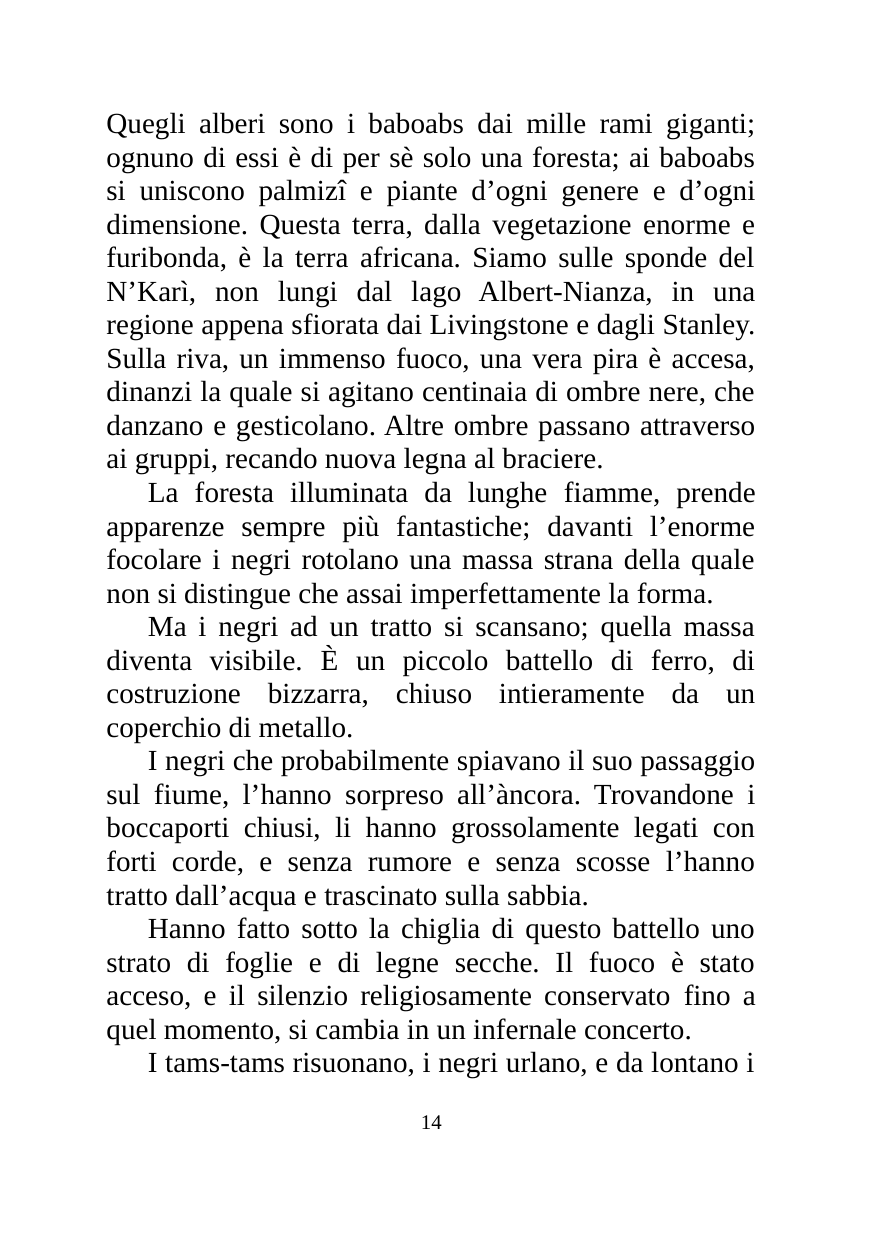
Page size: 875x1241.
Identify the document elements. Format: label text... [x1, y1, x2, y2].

text La foresta illuminata da lunghe fiamme, prende apparenze sempre più fantastiche; davanti l’enorme focolare i negri rotolano una massa strana della quale non si distingue che assai imperfettamente la forma. [106, 475, 756, 609]
text Quegli alberi sono i baboabs dai mille rami giganti; ognuno di essi è di per sè solo una foresta; ai baboabs si uniscono palmizî e piante d’ogni genere e d’ogni dimensione. Questa terra, dalla vegetazione enorme e furibonda, è la terra africana. Siamo sulle sponde del N’Karì, non lungi dal lago Albert-Nianza, in una regione appena sfiorata dai Livingstone e dagli Stanley. Sulla riva, un immenso fuoco, una vera pira è accesa, dinanzi la quale si agitano centinaia di ombre nere, che danzano e gesticolano. Altre ombre passano attraverso ai gruppi, recando nuova legna al braciere. [106, 106, 756, 475]
text Ma i negri ad un tratto si scansano; quella massa diventa visibile. È un piccolo battello di ferro, di costruzione bizzarra, chiuso intieramente da un coperchio di metallo. [106, 609, 756, 743]
text I negri che probabilmente spiavano il suo passaggio sul fiume, l’hanno sorpreso all’àncora. Trovandone i boccaporti chiusi, li hanno grossolamente legati con forti corde, e senza rumore e senza scosse l’hanno tratto dall’acqua e trascinato sulla sabbia. [106, 743, 756, 911]
text Hanno fatto sotto la chiglia di questo battello uno strato di foglie e di legne secche. Il fuoco è stato acceso, e il silenzio religiosamente conservato fino a quel momento, si cambia in un infernale concerto. [106, 911, 756, 1045]
text I tams-tams risuonano, i negri urlano, e da lontano i [106, 1045, 756, 1079]
